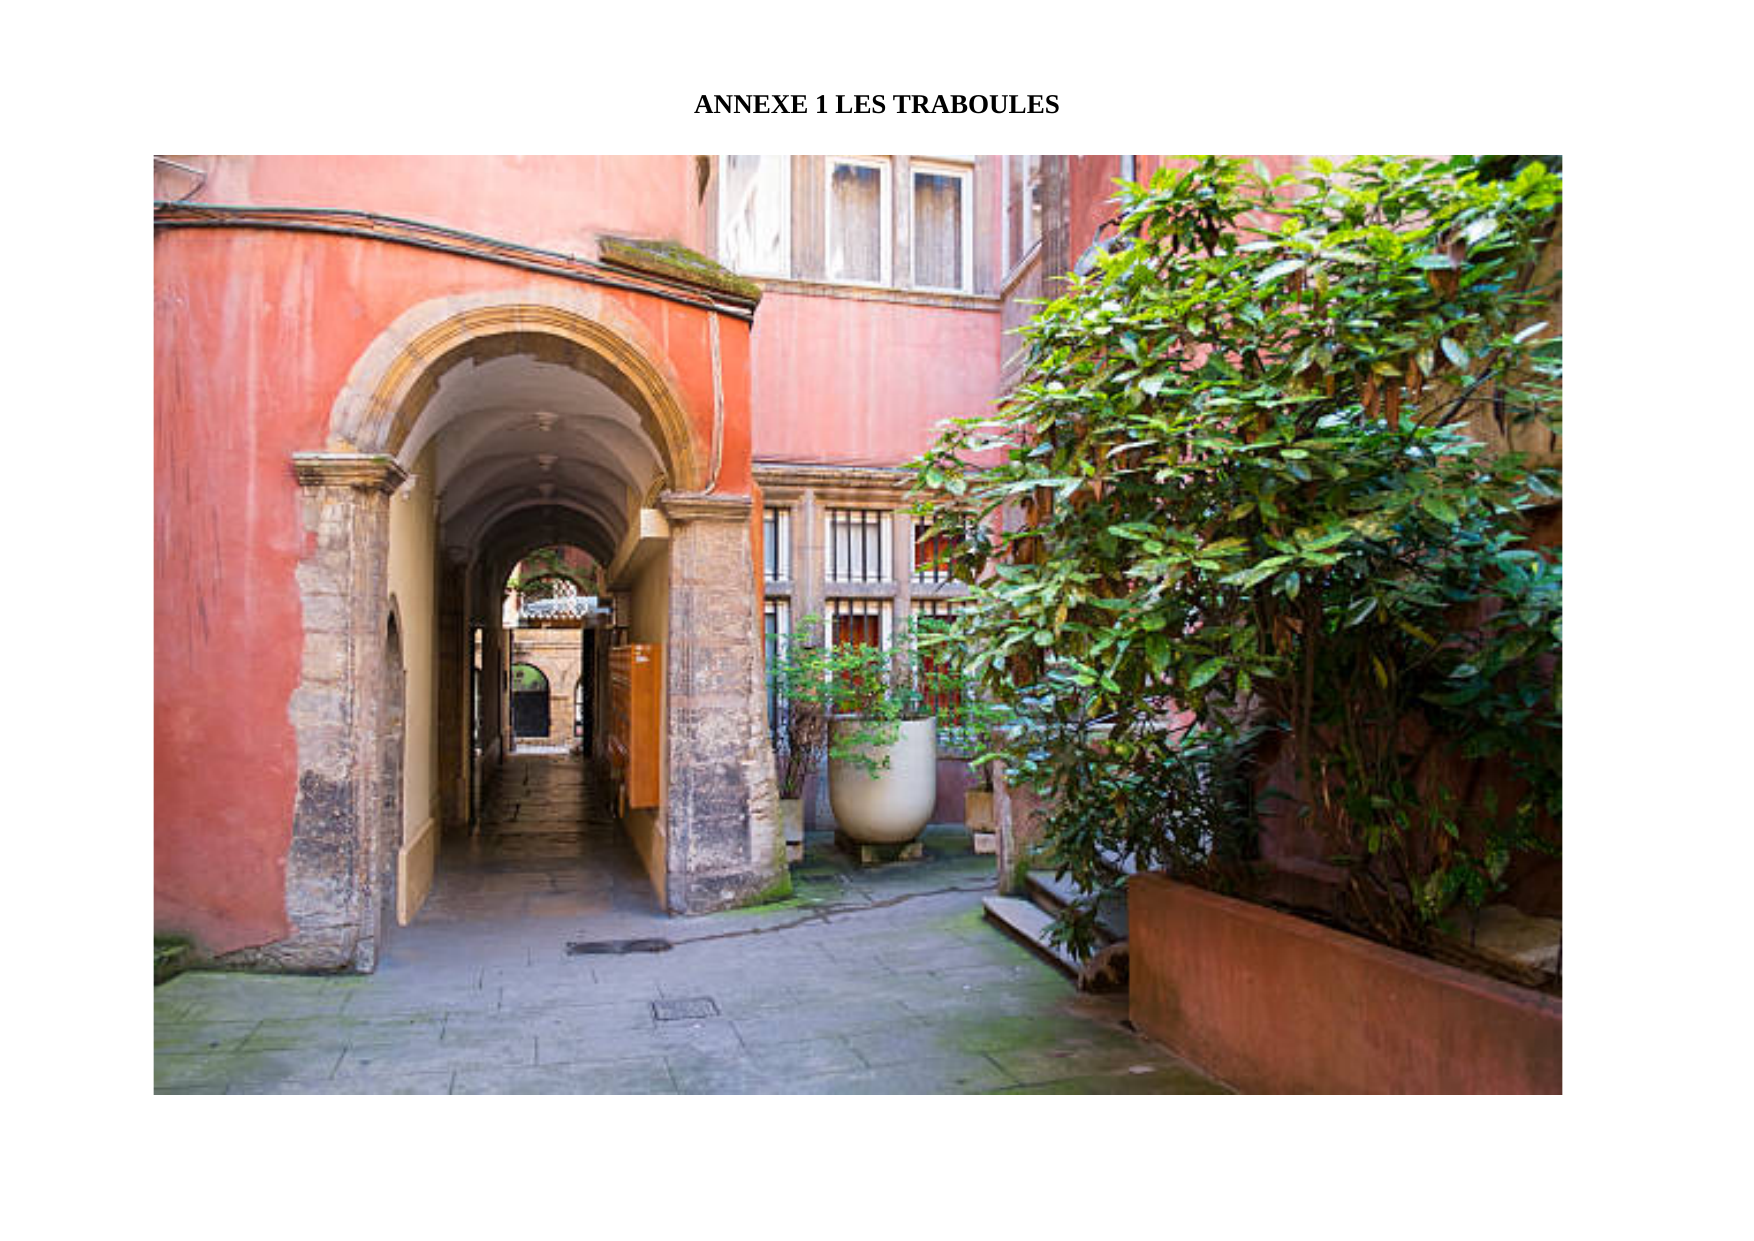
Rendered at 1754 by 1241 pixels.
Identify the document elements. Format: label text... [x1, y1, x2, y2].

picture [153, 155, 1563, 1095]
text ANNEXE 1 LES TRABOULES [88, 88, 1665, 120]
